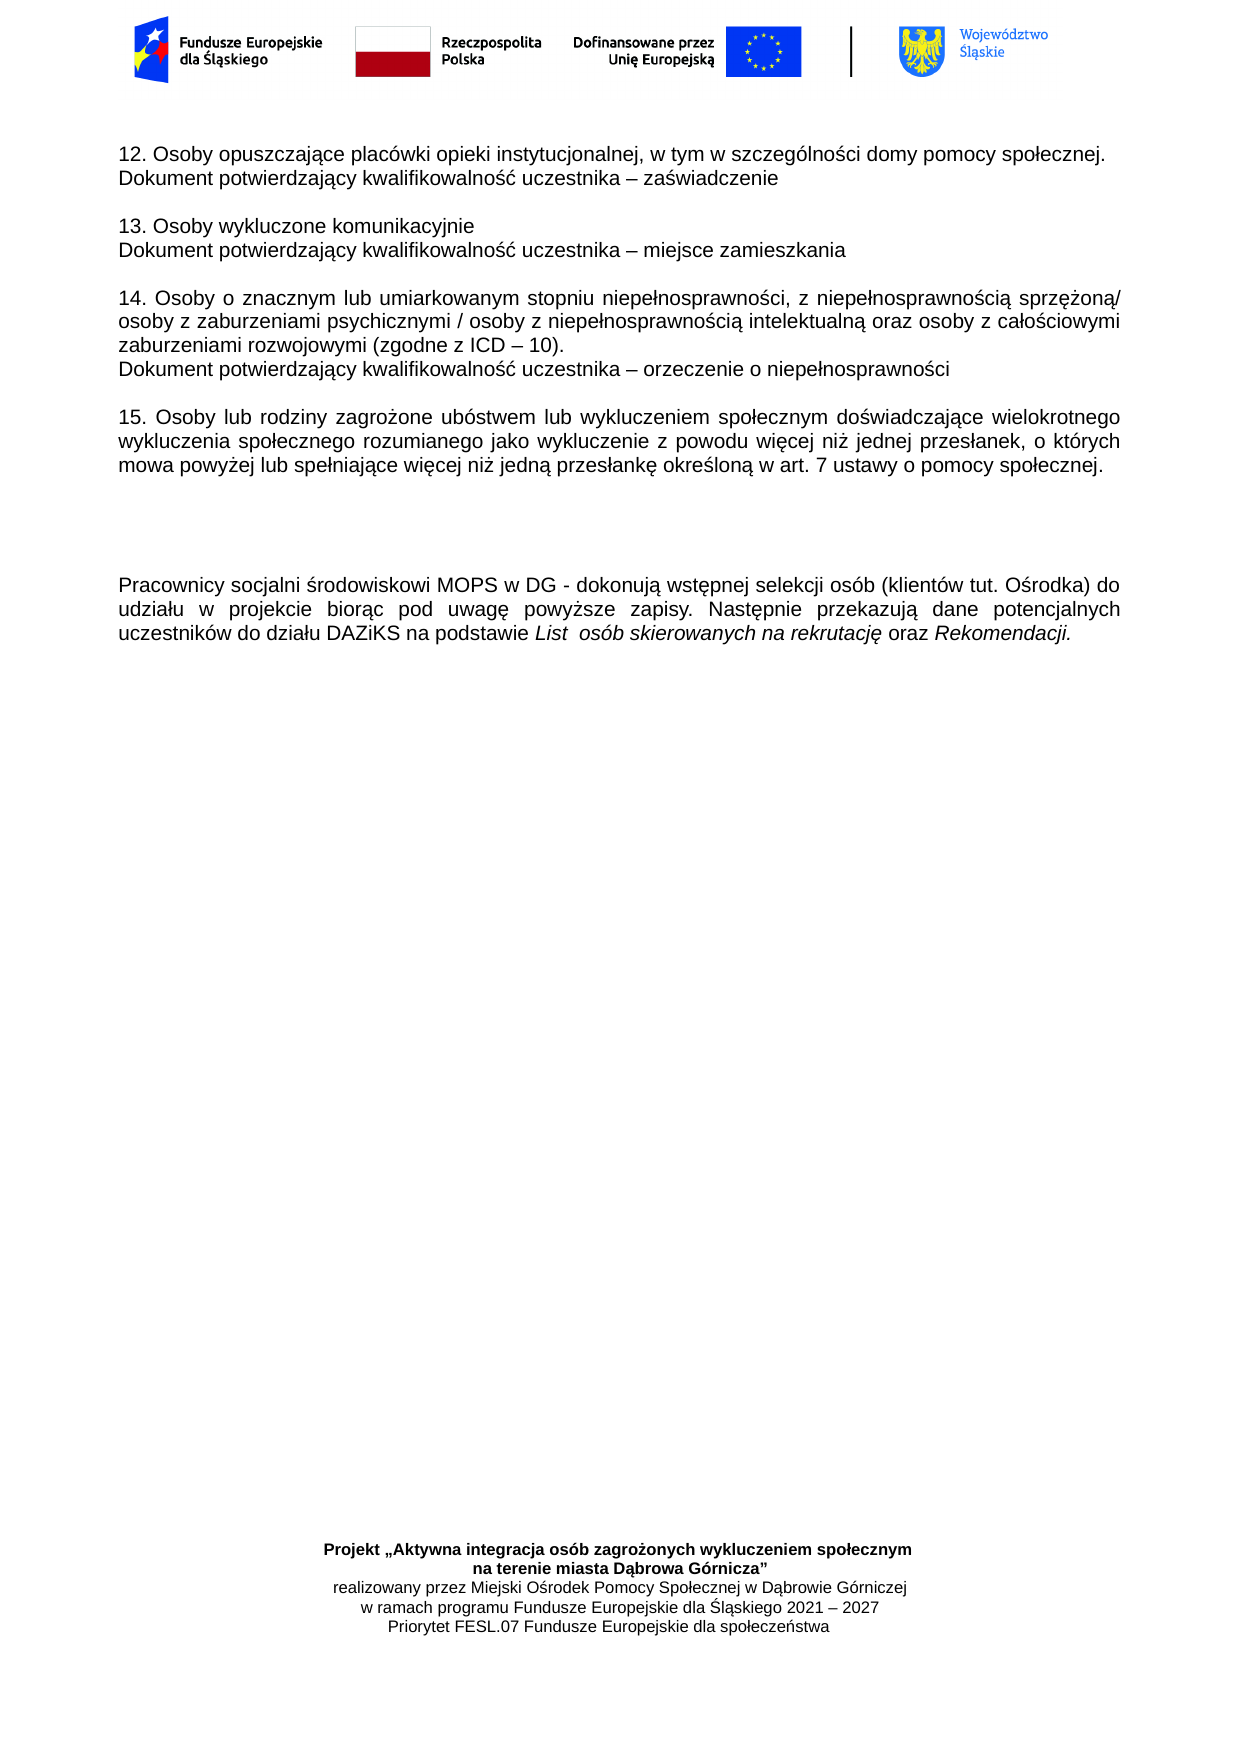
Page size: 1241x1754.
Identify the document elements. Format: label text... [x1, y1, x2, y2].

text Dokument potwierdzający kwalifikowalność uczestnika – miejsce zamieszkania [118, 237, 1122, 261]
text Dokument potwierdzający kwalifikowalność uczestnika – zaświadczenie [118, 166, 1122, 189]
picture [118, 0, 1064, 100]
text Pracownicy socjalni środowiskowi MOPS w DG - dokonują wstępnej selekcji osób (klientów tut. Ośrodka) do udziału w projekcie biorąc pod uwagę powyższe zapisy. Następnie przekazują dane potencjalnych uczestników do działu DAZiKS na podstawie List osób skierowanych na rekrutację oraz Rekomendacji. [118, 573, 1122, 645]
text 15. Osoby lub rodziny zagrożone ubóstwem lub wykluczeniem społecznym doświadczające wielokrotnego wykluczenia społecznego rozumianego jako wykluczenie z powodu więcej niż jednej przesłanek, o których mowa powyżej lub spełniające więcej niż jedną przesłankę określoną w art. 7 ustawy o pomocy społecznej. [118, 405, 1122, 477]
text Dokument potwierdzający kwalifikowalność uczestnika – orzeczenie o niepełnosprawności [118, 357, 1122, 381]
text 12. Osoby opuszczające placówki opieki instytucjonalnej, w tym w szczególności domy pomocy społecznej. [118, 142, 1122, 166]
text 13. Osoby wykluczone komunikacyjnie [118, 213, 1122, 237]
text 14. Osoby o znacznym lub umiarkowanym stopniu niepełnosprawności, z niepełnosprawnością sprzężoną/ osoby z zaburzeniami psychicznymi / osoby z niepełnosprawnością intelektualną oraz osoby z całościowymi zaburzeniami rozwojowymi (zgodne z ICD – 10). [118, 285, 1122, 357]
